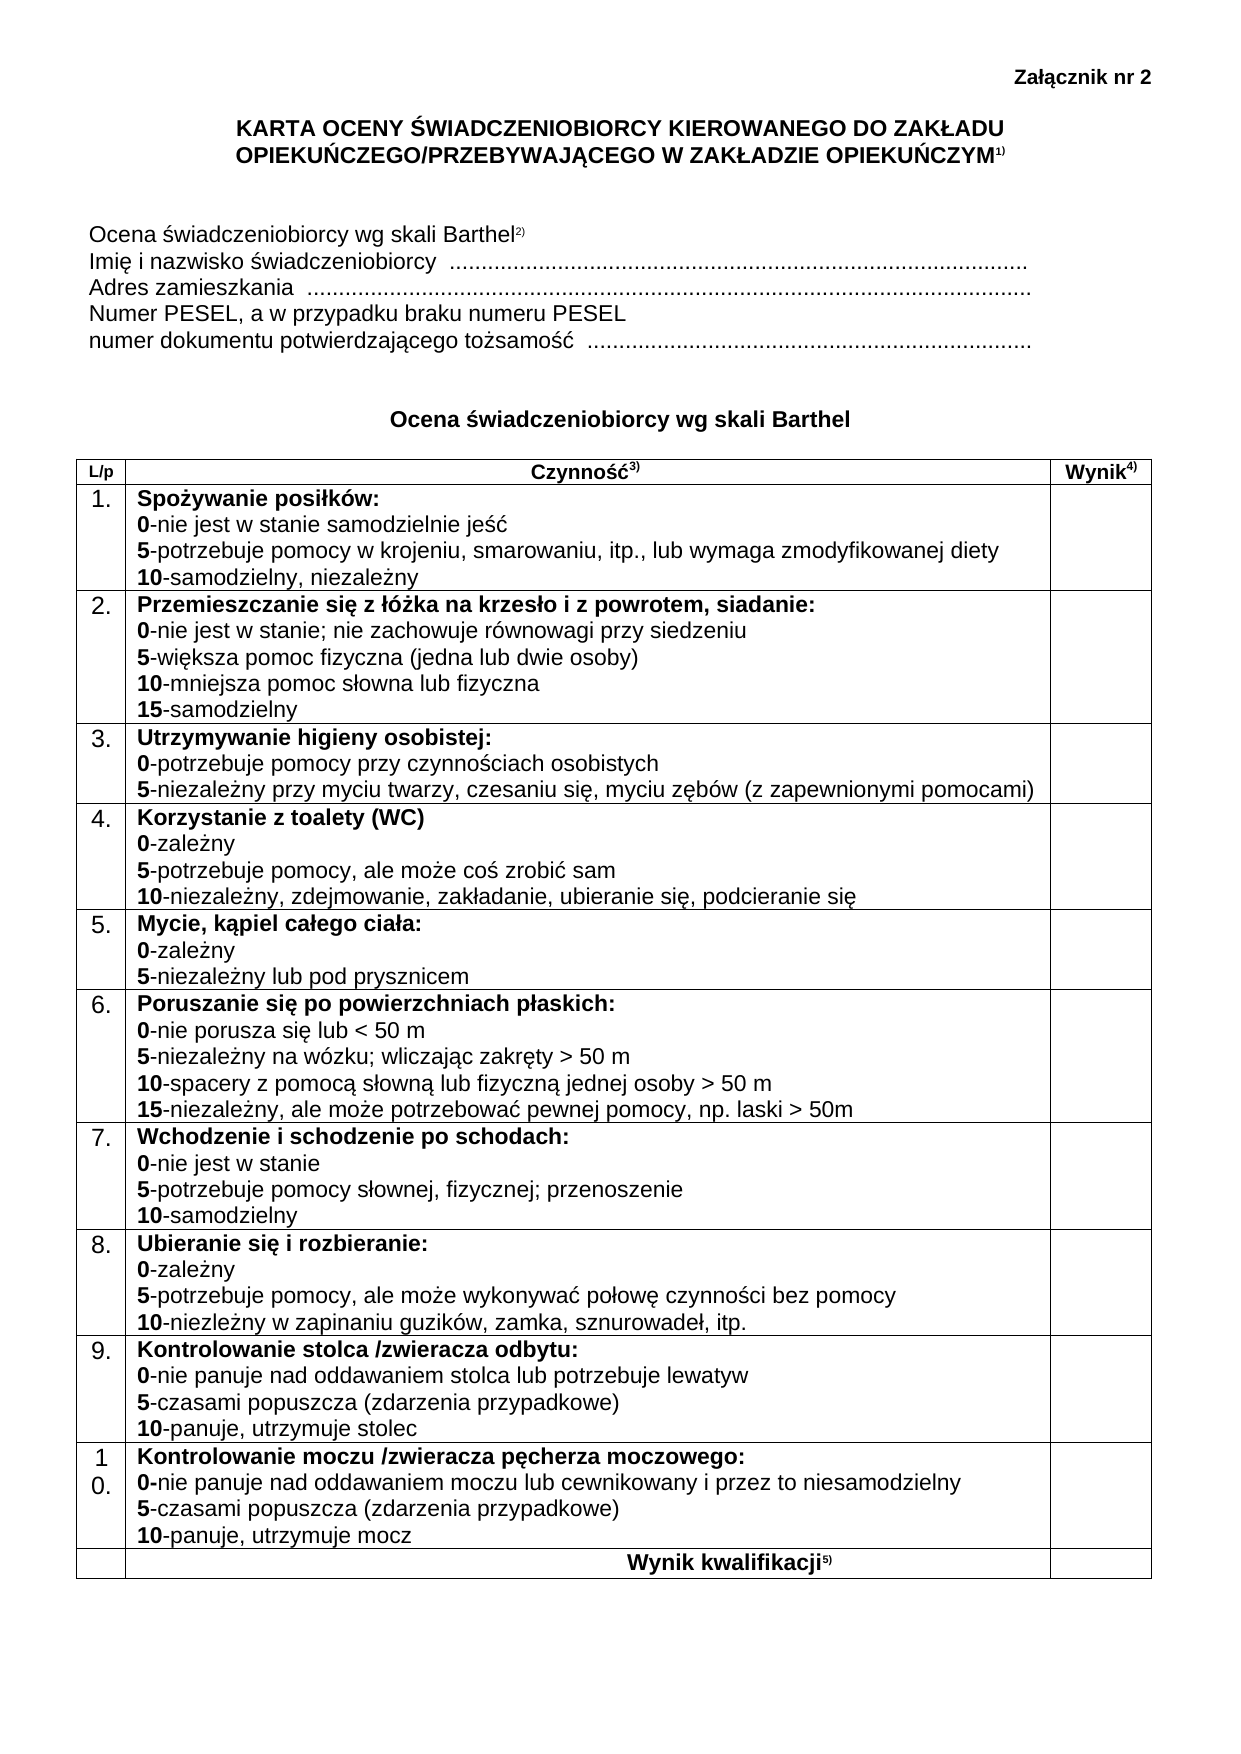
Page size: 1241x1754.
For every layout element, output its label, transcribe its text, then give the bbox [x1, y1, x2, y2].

text KARTA OCENY ŚWIADCZENIOBIORCY KIEROWANEGO DO ZAKŁADU [89, 115, 1152, 142]
table_cell Mycie, kąpiel całego ciała: 0-zależny 5-niezależny lub pod prysznicem [126, 910, 1050, 989]
table_cell [1051, 1443, 1151, 1548]
text numer dokumentu potwierdzającego tożsamość ...................................................................... [89, 327, 1152, 353]
table_cell Wynik kwalifikacji5) [126, 1549, 1050, 1578]
table_header Czynność3) [126, 460, 1050, 483]
table_cell Spożywanie posiłków: 0-nie jest w stanie samodzielnie jeść 5-potrzebuje pomocy w krojeniu, smarowaniu, itp., lub wymaga zmodyfikowanej diety 10-samodzielny, niezależny [126, 485, 1050, 590]
table_header Wynik4) [1051, 460, 1151, 483]
table_cell 10. [77, 1443, 125, 1548]
table_cell Wchodzenie i schodzenie po schodach: 0-nie jest w stanie 5-potrzebuje pomocy słownej, fizycznej; przenoszenie 10-samodzielny [126, 1123, 1050, 1229]
text Numer PESEL, a w przypadku braku numeru PESEL [89, 300, 1152, 327]
table_cell [1051, 804, 1151, 909]
table_cell [1051, 1123, 1151, 1229]
text Ocena świadczeniobiorcy wg skali Barthel2) [89, 221, 1152, 248]
table_cell Kontrolowanie stolca /zwieracza odbytu: 0-nie panuje nad oddawaniem stolca lub potrzebuje lewatyw 5-czasami popuszcza (zdarzenia przypadkowe) 10-panuje, utrzymuje stolec [126, 1336, 1050, 1442]
table_cell 6. [77, 990, 125, 1122]
table_cell [1051, 1549, 1151, 1578]
table_cell 5. [77, 910, 125, 989]
table_cell Przemieszczanie się z łóżka na krzesło i z powrotem, siadanie: 0-nie jest w stanie; nie zachowuje równowagi przy siedzeniu 5-większa pomoc fizyczna (jedna lub dwie osoby) 10-mniejsza pomoc słowna lub fizyczna 15-samodzielny [126, 591, 1050, 723]
table_cell 2. [77, 591, 125, 723]
table_cell 4. [77, 804, 125, 909]
table_cell [1051, 910, 1151, 989]
table_cell Poruszanie się po powierzchniach płaskich: 0-nie porusza się lub < 50 m 5-niezależny na wózku; wliczając zakręty > 50 m 10-spacery z pomocą słowną lub fizyczną jednej osoby > 50 m 15-niezależny, ale może potrzebować pewnej pomocy, np. laski > 50m [126, 990, 1050, 1122]
table_cell [1051, 724, 1151, 803]
table_cell Ubieranie się i rozbieranie: 0-zależny 5-potrzebuje pomocy, ale może wykonywać połowę czynności bez pomocy 10-niezleżny w zapinaniu guzików, zamka, sznurowadeł, itp. [126, 1230, 1050, 1335]
table_cell Utrzymywanie higieny osobistej: 0-potrzebuje pomocy przy czynnościach osobistych 5-niezależny przy myciu twarzy, czesaniu się, myciu zębów (z zapewnionymi pomocami) [126, 724, 1050, 803]
table_cell 8. [77, 1230, 125, 1335]
text Załącznik nr 2 [89, 65, 1152, 89]
text Imię i nazwisko świadczeniobiorcy ........................................................................................... [89, 248, 1152, 274]
table_cell [1051, 1336, 1151, 1442]
table_cell [1051, 990, 1151, 1122]
table_cell [1051, 1230, 1151, 1335]
table_cell 9. [77, 1336, 125, 1442]
text Adres zamieszkania .................................................................................................................. [89, 274, 1152, 300]
table_cell [1051, 485, 1151, 590]
table_header L/p [77, 460, 125, 483]
table_cell Korzystanie z toalety (WC) 0-zależny 5-potrzebuje pomocy, ale może coś zrobić sam 10-niezależny, zdejmowanie, zakładanie, ubieranie się, podcieranie się [126, 804, 1050, 909]
text Ocena świadczeniobiorcy wg skali Barthel [89, 406, 1152, 432]
table_cell [1051, 591, 1151, 723]
table_cell 3. [77, 724, 125, 803]
table_cell 1. [77, 485, 125, 590]
table_cell Kontrolowanie moczu /zwieracza pęcherza moczowego: 0-nie panuje nad oddawaniem moczu lub cewnikowany i przez to niesamodzielny 5-czasami popuszcza (zdarzenia przypadkowe) 10-panuje, utrzymuje mocz [126, 1443, 1050, 1548]
text OPIEKUŃCZEGO/PRZEBYWAJĄCEGO W ZAKŁADZIE OPIEKUŃCZYM1) [89, 142, 1152, 168]
table_cell 7. [77, 1123, 125, 1229]
table_cell [77, 1549, 125, 1578]
